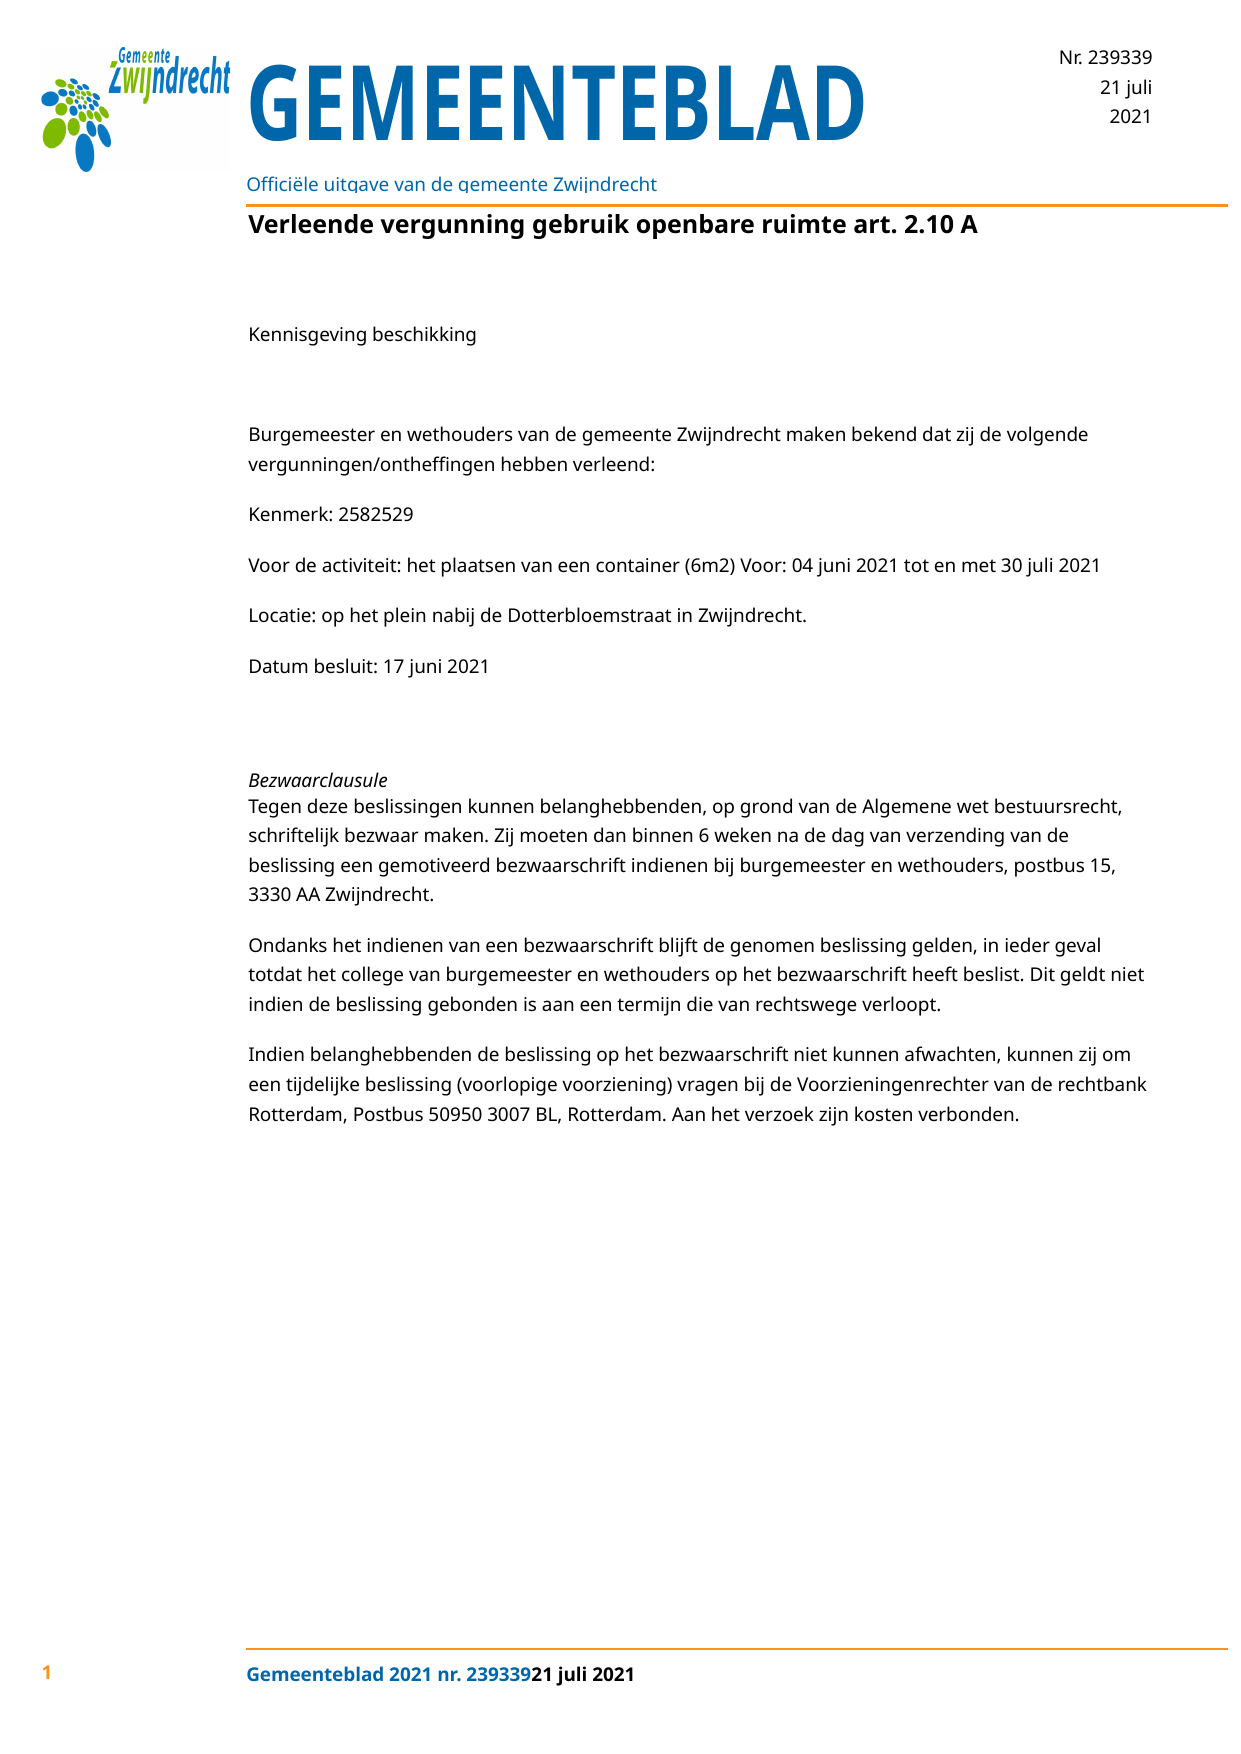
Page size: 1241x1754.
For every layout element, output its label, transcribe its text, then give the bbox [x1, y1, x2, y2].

text Locatie: op het plein nabij de Dotterbloemstraat in Zwijndrecht. [248, 602, 1152, 628]
text Indien belanghebbenden de beslissing op het bezwaarschrift niet kunnen afwachten, kunnen zij om een tijdelijke beslissing (voorlopige voorziening) vragen bij de Voorzieningenrechter van de rechtbank Rotterdam, Postbus 50950 3007 BL, Rotterdam. Aan het verzoek zijn kosten verbonden. [248, 1042, 1152, 1127]
text Bezwaarclausule [248, 767, 1152, 793]
picture [41, 47, 231, 172]
text Ondanks het indienen van een bezwaarschrift blijft de genomen beslissing gelden, in ieder geval totdat het college van burgemeester en wethouders op het bezwaarschrift heeft beslist. Dit geldt niet indien de beslissing gebonden is aan een termijn die van rechtswege verloopt. [248, 932, 1152, 1017]
text Burgemeester en wethouders van de gemeente Zwijndrecht maken bekend dat zij de volgende vergunningen/ontheffingen hebben verleend: [248, 422, 1152, 477]
text Datum besluit: 17 juni 2021 [248, 653, 1152, 678]
text Voor de activiteit: het plaatsen van een container (6m2) Voor: 04 juni 2021 tot en met 30 juli 2021 [248, 552, 1152, 578]
text Kennisgeving beschikking [248, 321, 1152, 346]
text Kenmerk: 2582529 [248, 502, 1152, 527]
text Verleende vergunning gebruik openbare ruimte art. 2.10 A [248, 207, 1152, 241]
text Tegen deze beslissingen kunnen belanghebbenden, op grond van de Algemene wet bestuursrecht, schriftelijk bezwaar maken. Zij moeten dan binnen 6 weken na de dag van verzending van de beslissing een gemotiveerd bezwaarschrift indienen bij burgemeester en wethouders, postbus 15, 3330 AA Zwijndrecht. [248, 793, 1152, 907]
